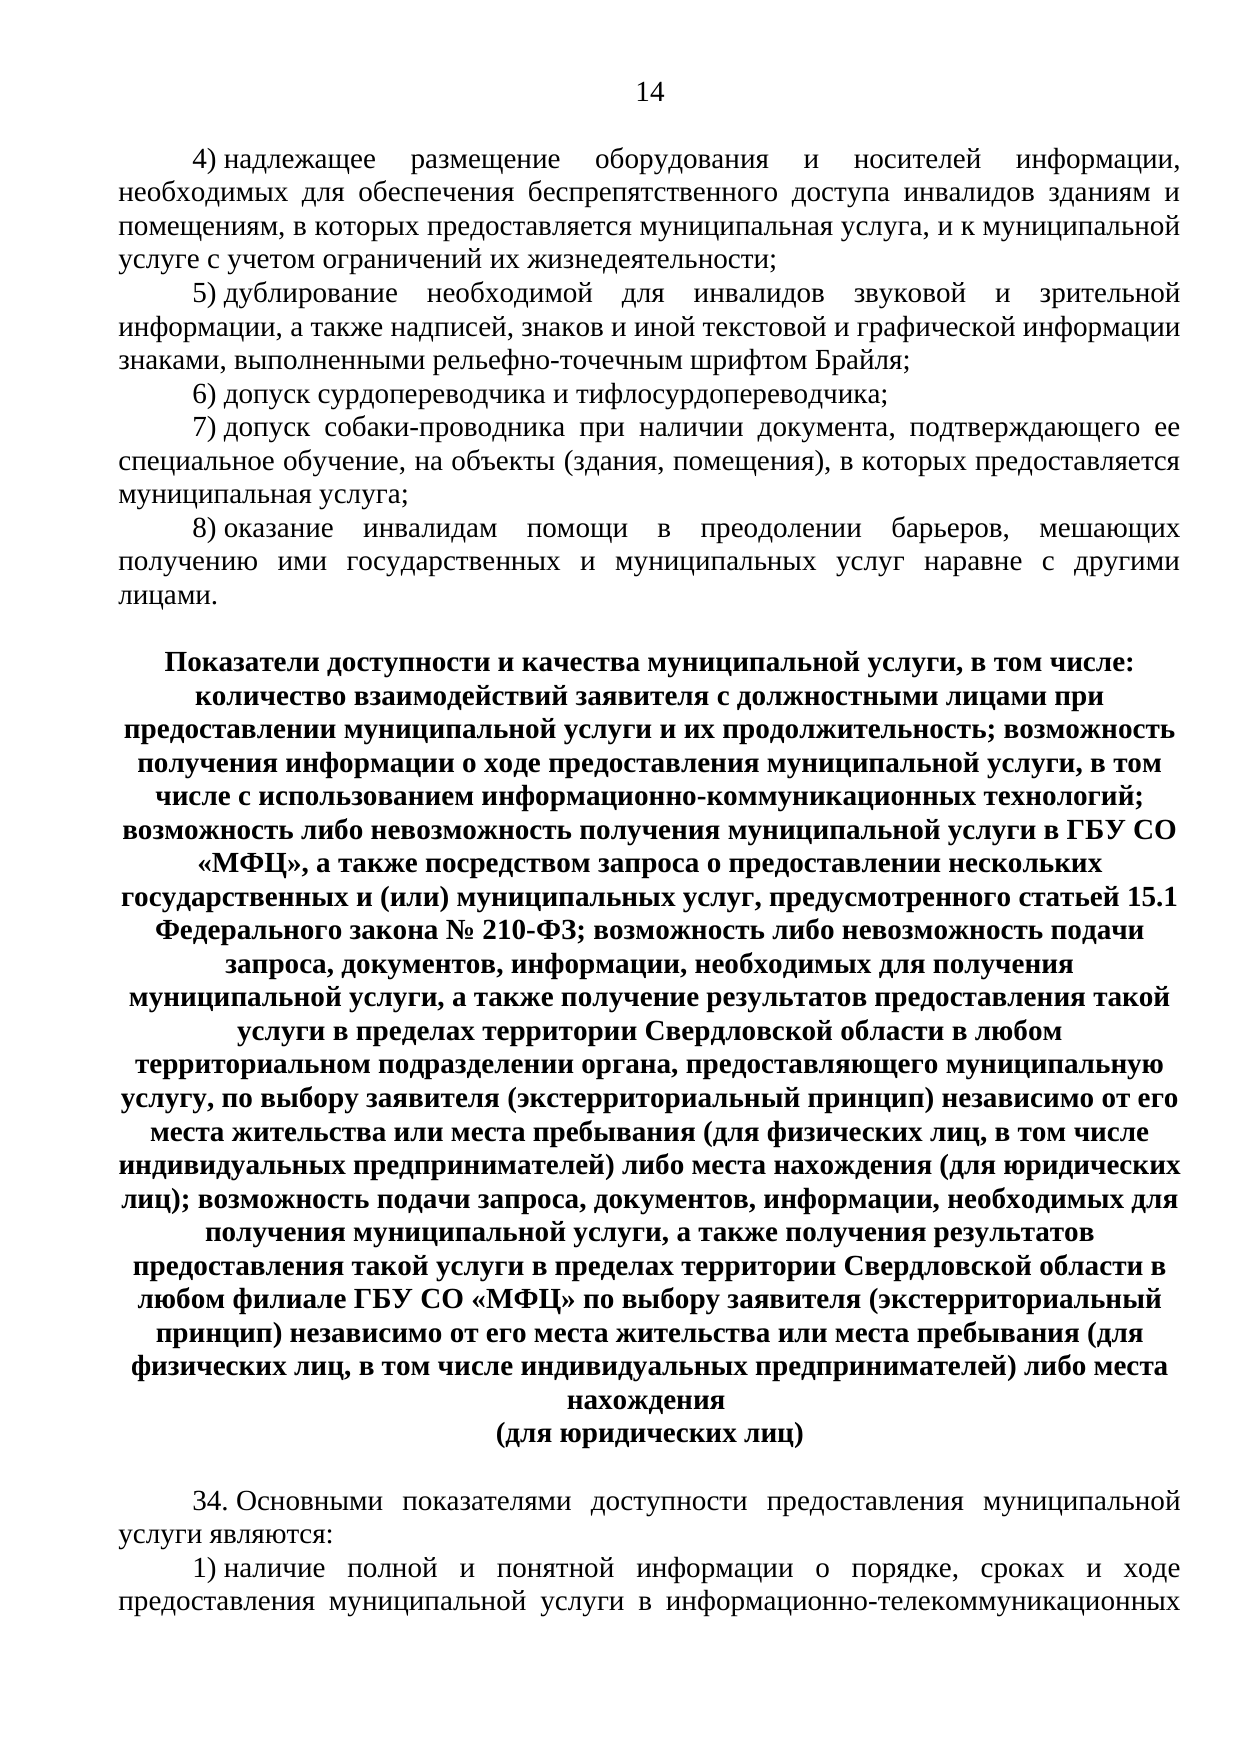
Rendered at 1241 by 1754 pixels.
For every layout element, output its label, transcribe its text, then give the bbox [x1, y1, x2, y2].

text 4) надлежащее размещение оборудования и носителей информации, необходимых для обеспечения беспрепятственного доступа инвалидов зданиям и помещениям, в которых предоставляется муниципальная услуга, и к муниципальной услуге с учетом ограничений их жизнедеятельности; [118, 141, 1181, 275]
text 6) допуск сурдопереводчика и тифлосурдопереводчика; [118, 376, 1181, 409]
text 1) наличие полной и понятной информации о порядке, сроках и ходе предоставления муниципальной услуги в информационно-телекоммуникационных [118, 1550, 1181, 1617]
text 8) оказание инвалидам помощи в преодолении барьеров, мешающих получению ими государственных и муниципальных услуг наравне с другими лицами. [118, 510, 1181, 611]
text 7) допуск собаки-проводника при наличии документа, подтверждающего ее специальное обучение, на объекты (здания, помещения), в которых предоставляется муниципальная услуга; [118, 409, 1181, 510]
text Показатели доступности и качества муниципальной услуги, в том числе: количество взаимодействий заявителя с должностными лицами при предоставлении муниципальной услуги и их продолжительность; возможность получения информации о ходе предоставления муниципальной услуги, в том числе с использованием информационно-коммуникационных технологий; возможность либо невозможность получения муниципальной услуги в ГБУ СО «МФЦ», а также посредством запроса о предоставлении нескольких государственных и (или) муниципальных услуг, предусмотренного статьей 15.1 Федерального закона № 210-ФЗ; возможность либо невозможность подачи запроса, документов, информации, необходимых для получения муниципальной услуги, а также получение результатов предоставления такой услуги в пределах территории Свердловской области в любом территориальном подразделении органа, предоставляющего муниципальную услугу, по выбору заявителя (экстерриториальный принцип) независимо от его места жительства или места пребывания (для физических лиц, в том числе индивидуальных предпринимателей) либо места нахождения (для юридических лиц); возможность подачи запроса, документов, информации, необходимых для получения муниципальной услуги, а также получения результатов предоставления такой услуги в пределах территории Свердловской области в любом филиале ГБУ СО «МФЦ» по выбору заявителя (экстерриториальный принцип) независимо от его места жительства или места пребывания (для физических лиц, в том числе индивидуальных предпринимателей) либо места нахождения (для юридических лиц) [118, 644, 1181, 1449]
text 5) дублирование необходимой для инвалидов звуковой и зрительной информации, а также надписей, знаков и иной текстовой и графической информации знаками, выполненными рельефно-точечным шрифтом Брайля; [118, 275, 1181, 376]
text 34. Основными показателями доступности предоставления муниципальной услуги являются: [118, 1483, 1181, 1550]
